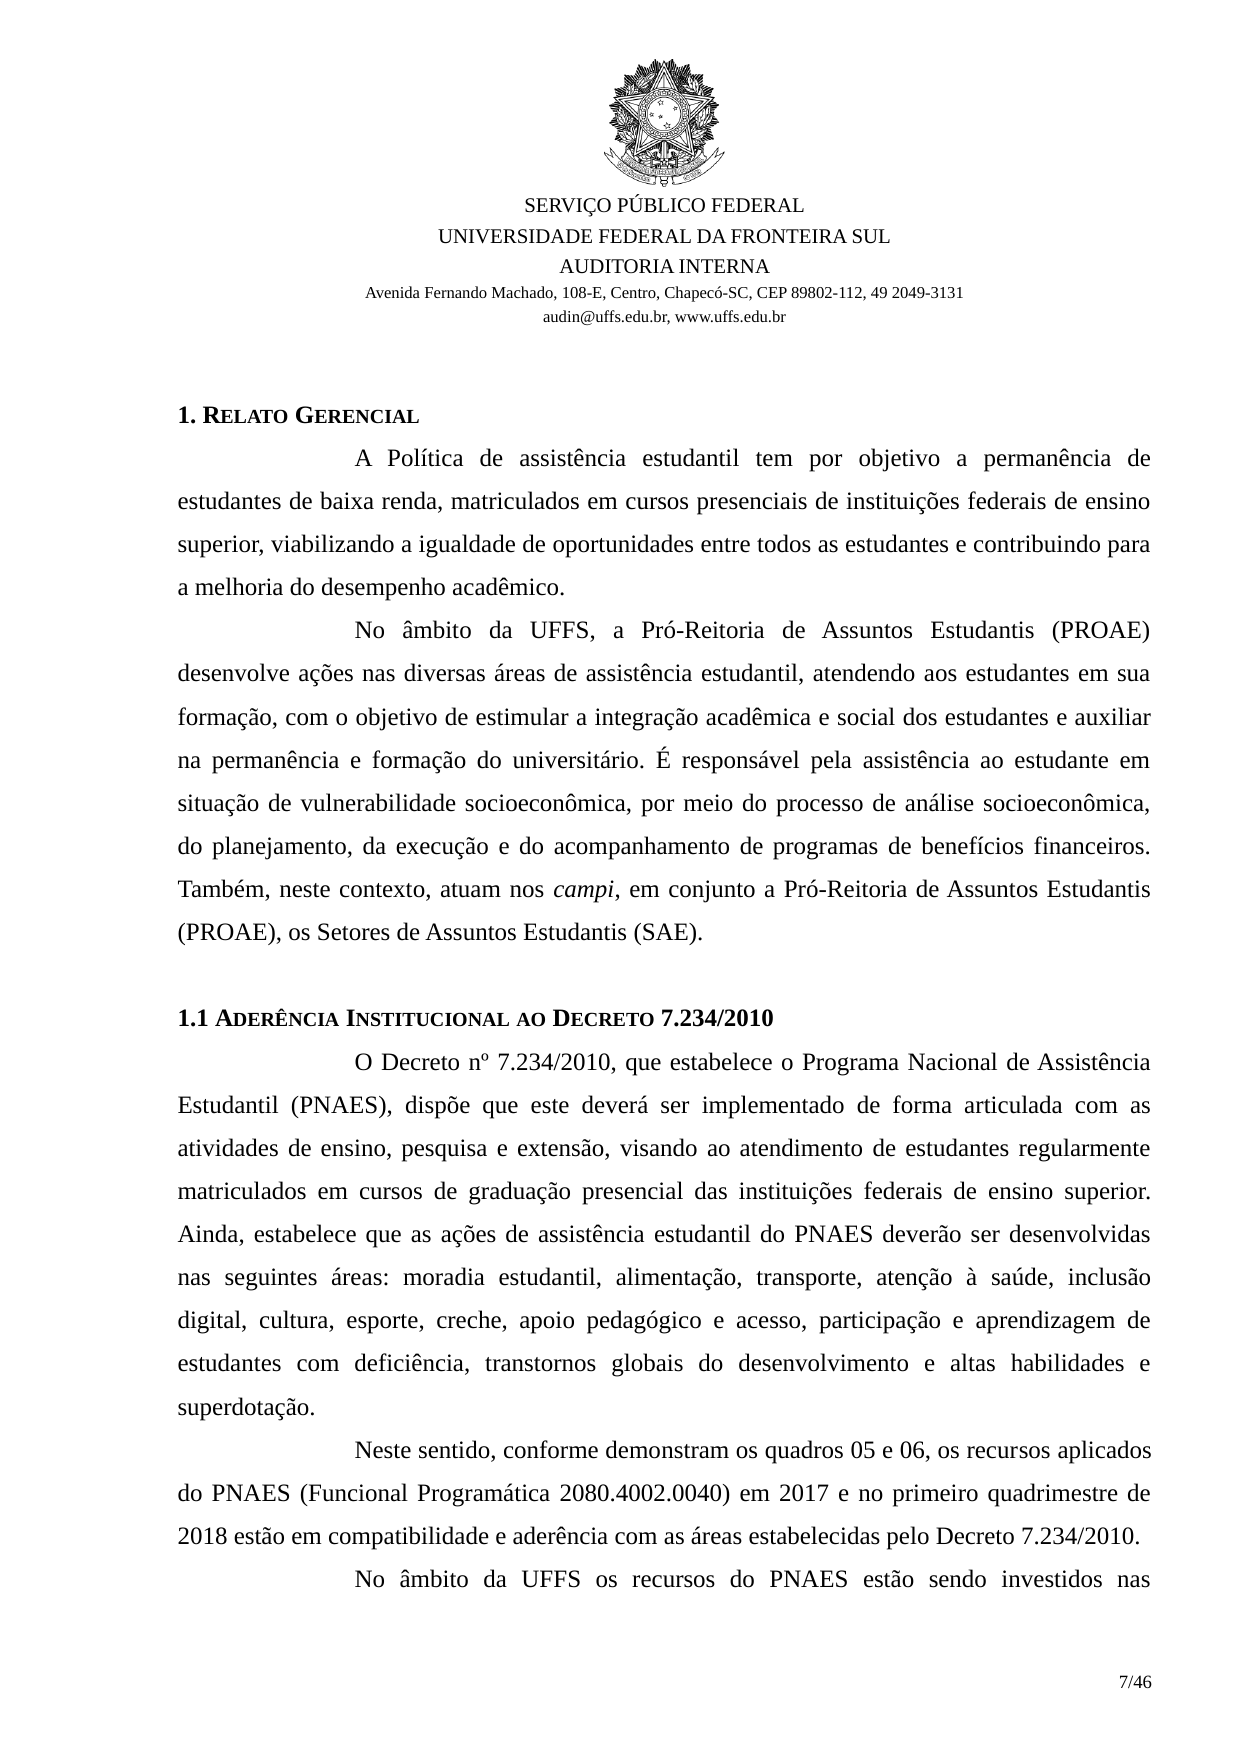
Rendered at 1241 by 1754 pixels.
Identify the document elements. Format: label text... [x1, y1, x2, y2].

text Neste sentido, conforme demonstram os quadros 05 e 06, os recursos aplicados do PNAES (Funcional Programática 2080.4002.0040) em 2017 e no primeiro quadrimestre de 2018 estão em compatibilidade e aderência com as áreas estabelecidas pelo Decreto 7.234/2010. [177, 1435, 1152, 1550]
text No âmbito da UFFS, a Pró-Reitoria de Assuntos Estudantis (PROAE) desenvolve ações nas diversas áreas de assistência estudantil, atendendo aos estudantes em sua formação, com o objetivo de estimular a integração acadêmica e social dos estudantes e auxiliar na permanência e formação do universitário. É responsável pela assistência ao estudante em situação de vulnerabilidade socioeconômica, por meio do processo de análise socioeconômica, do planejamento, da execução e do acompanhamento de programas de benefícios financeiros. Também, neste contexto, atuam nos campi, em conjunto a Pró-Reitoria de Assuntos Estudantis (PROAE), os Setores de Assuntos Estudantis (SAE). [177, 615, 1152, 946]
list A Política de assistência estudantil tem por objetivo a permanência de estudantes de baixa renda, matriculados em cursos presenciais de instituições federais de ensino superior, viabilizando a igualdade de oportunidades entre todos as estudantes e contribuindo para a melhoria do desempenho acadêmico. [177, 443, 1152, 601]
text 1.1 Aderência Institucional ao Decreto 7.234/2010 [177, 1003, 1152, 1032]
text O Decreto nº 7.234/2010, que estabelece o Programa Nacional de Assistência Estudantil (PNAES), dispõe que este deverá ser implementado de forma articulada com as atividades de ensino, pesquisa e extensão, visando ao atendimento de estudantes regularmente matriculados em cursos de graduação presencial das instituições federais de ensino superior. Ainda, estabelece que as ações de assistência estudantil do PNAES deverão ser desenvolvidas nas seguintes áreas: moradia estudantil, alimentação, transporte, atenção à saúde, inclusão digital, cultura, esporte, creche, apoio pedagógico e acesso, participação e aprendizagem de estudantes com deficiência, transtornos globais do desenvolvimento e altas habilidades e superdotação. [177, 1047, 1152, 1420]
text No âmbito da UFFS os recursos do PNAES estão sendo investidos nas [177, 1564, 1152, 1593]
text 1. Relato Gerencial [177, 400, 1152, 428]
